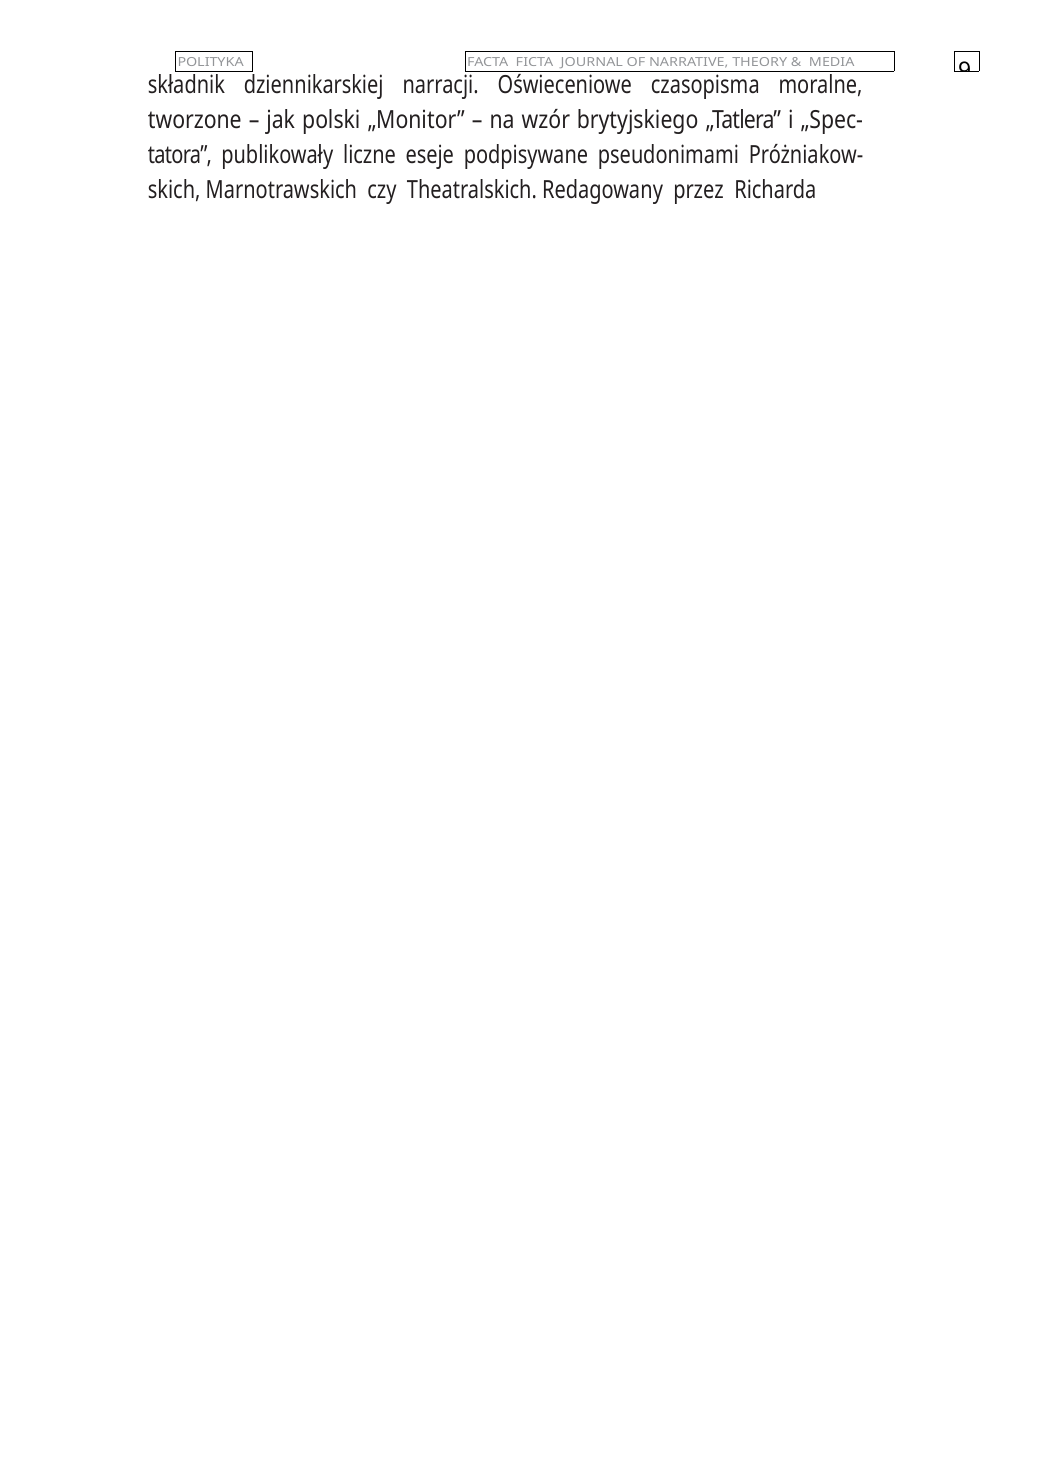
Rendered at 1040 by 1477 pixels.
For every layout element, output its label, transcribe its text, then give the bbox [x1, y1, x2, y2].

text składnik dziennikarskiej narracji. Oświeceniowe czasopisma moralne, tworzone – jak polski „Monitor” – na wzór brytyjskiego „Tatlera” i „Spec- tatora”, publikowały liczne eseje podpisywane pseudonimami Próżniakow- skich, Marnotrawskich czy Theatralskich. Redagowany przez Richarda [148, 67, 863, 206]
